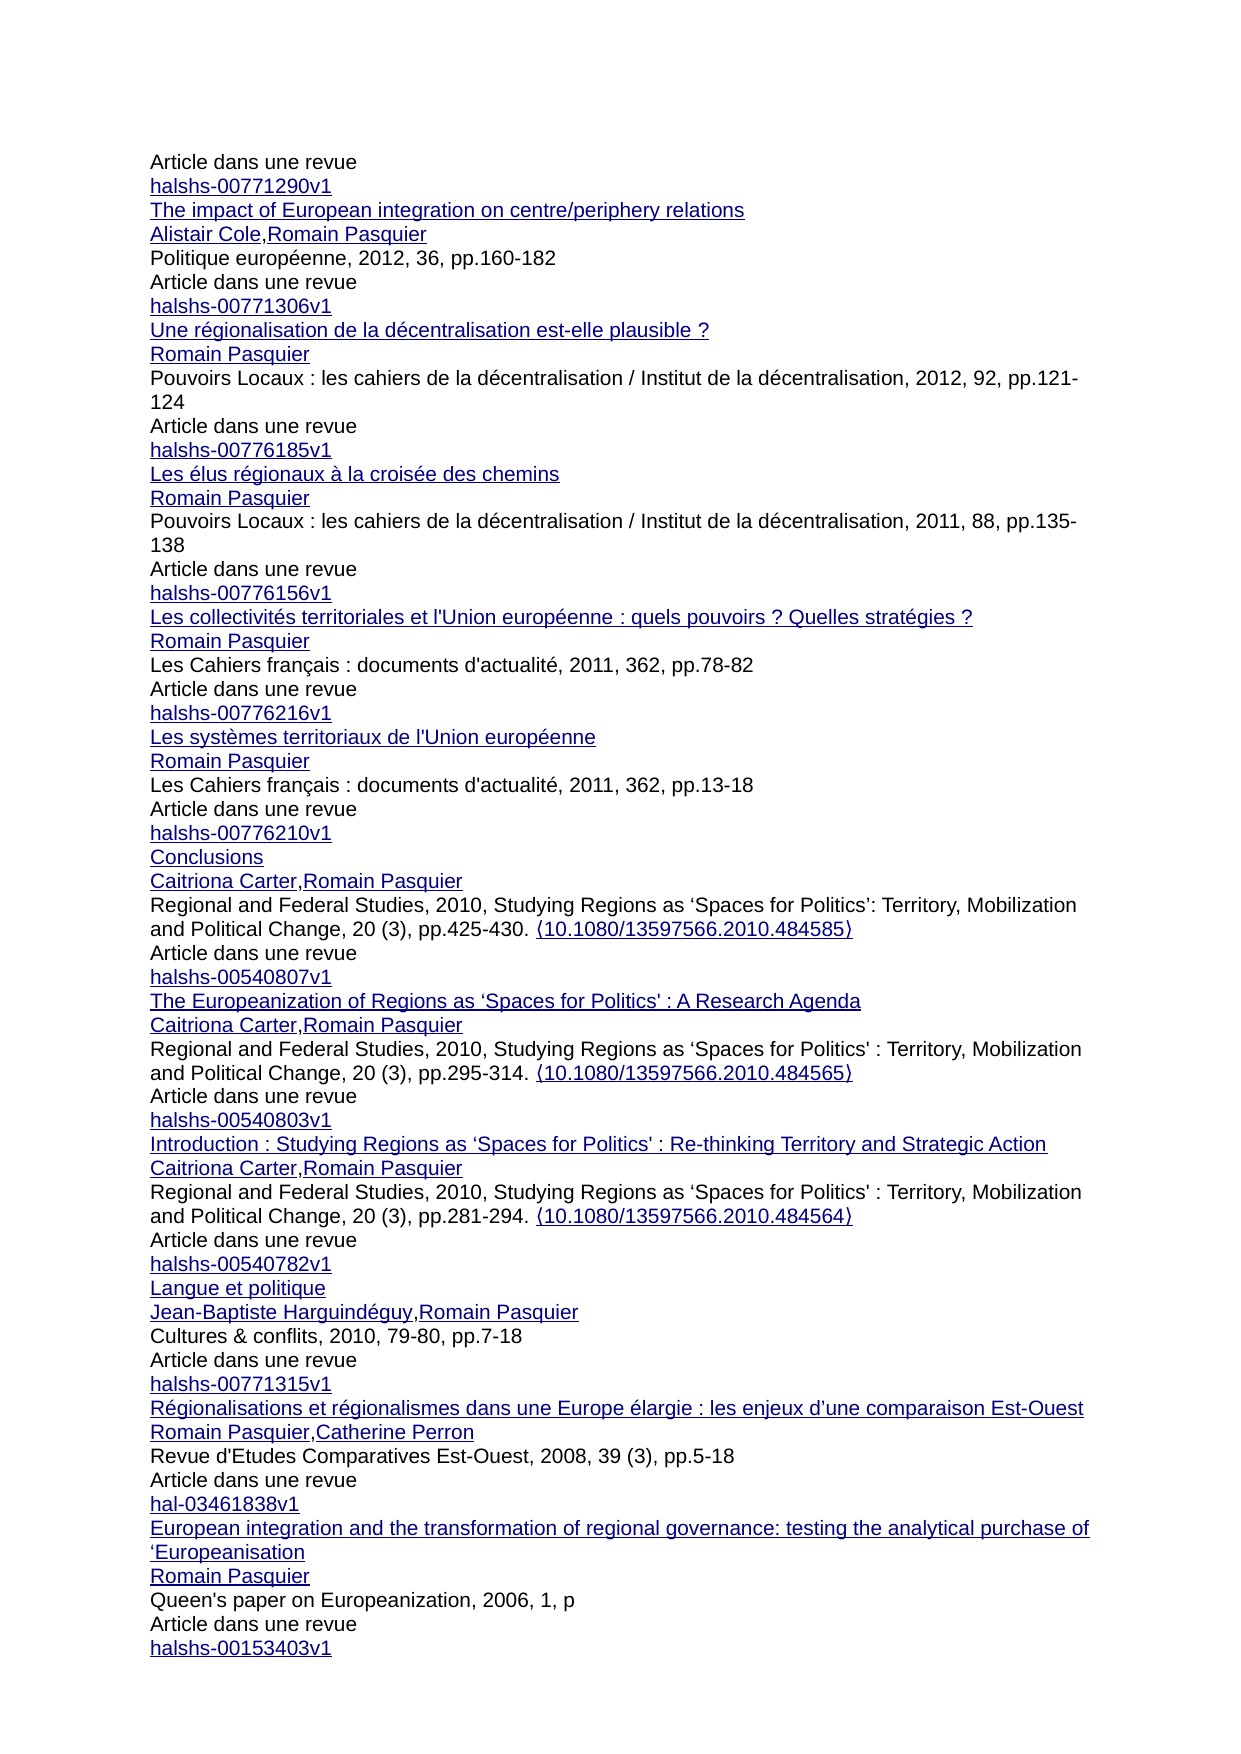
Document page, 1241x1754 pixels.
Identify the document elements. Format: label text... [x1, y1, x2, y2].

table_cell Les élus régionaux à la croisée des chemins Romain Pasquier Pouvoirs Locaux : les cahiers de la décentralisation / Institut de la décentralisation, 2011, 88, pp.135-138 Article dans une revue halshs-00776156v1 [150, 461, 1090, 605]
table_cell The Europeanization of Regions as ‘Spaces for Politics' : A Research Agenda Caitriona Carter,Romain Pasquier Regional and Federal Studies, 2010, Studying Regions as ‘Spaces for Politics' : Territory, Mobilization and Political Change, 20 (3), pp.295-314. ⟨10.1080/13597566.2010.484565⟩ Article dans une revue halshs-00540803v1 [150, 989, 1090, 1132]
table_cell Régionalisations et régionalismes dans une Europe élargie : les enjeux d’une comparaison Est-Ouest Romain Pasquier,Catherine Perron Revue d'Etudes Comparatives Est-Ouest, 2008, 39 (3), pp.5-18 Article dans une revue hal-03461838v1 [150, 1396, 1090, 1516]
table_cell Conclusions Caitriona Carter,Romain Pasquier Regional and Federal Studies, 2010, Studying Regions as ‘Spaces for Politics’: Territory, Mobilization and Political Change, 20 (3), pp.425-430. ⟨10.1080/13597566.2010.484585⟩ Article dans une revue halshs-00540807v1 [150, 845, 1090, 988]
table_cell Une régionalisation de la décentralisation est-elle plausible ? Romain Pasquier Pouvoirs Locaux : les cahiers de la décentralisation / Institut de la décentralisation, 2012, 92, pp.121-124 Article dans une revue halshs-00776185v1 [150, 318, 1090, 461]
table_cell Les collectivités territoriales et l'Union européenne : quels pouvoirs ? Quelles stratégies ? Romain Pasquier Les Cahiers français : documents d'actualité, 2011, 362, pp.78-82 Article dans une revue halshs-00776216v1 [150, 605, 1090, 725]
table_cell Article dans une revue halshs-00771290v1 [150, 150, 1090, 198]
table_cell Les systèmes territoriaux de l'Union européenne Romain Pasquier Les Cahiers français : documents d'actualité, 2011, 362, pp.13-18 Article dans une revue halshs-00776210v1 [150, 725, 1090, 845]
table_cell Introduction : Studying Regions as ‘Spaces for Politics' : Re-thinking Territory and Strategic Action Caitriona Carter,Romain Pasquier Regional and Federal Studies, 2010, Studying Regions as ‘Spaces for Politics' : Territory, Mobilization and Political Change, 20 (3), pp.281-294. ⟨10.1080/13597566.2010.484564⟩ Article dans une revue halshs-00540782v1 [150, 1132, 1090, 1276]
table_cell ‘Europeanisation Romain Pasquier Queen's paper on Europeanization, 2006, 1, p Article dans une revue halshs-00153403v1 [150, 1538, 1090, 1659]
table_cell The impact of European integration on centre/periphery relations Alistair Cole,Romain Pasquier Politique européenne, 2012, 36, pp.160-182 Article dans une revue halshs-00771306v1 [150, 198, 1090, 318]
table_cell Langue et politique Jean-Baptiste Harguindéguy,Romain Pasquier Cultures & conflits, 2010, 79-80, pp.7-18 Article dans une revue halshs-00771315v1 [150, 1276, 1090, 1396]
table_cell European integration and the transformation of regional governance: testing the analytical purchase of [150, 1516, 1090, 1537]
